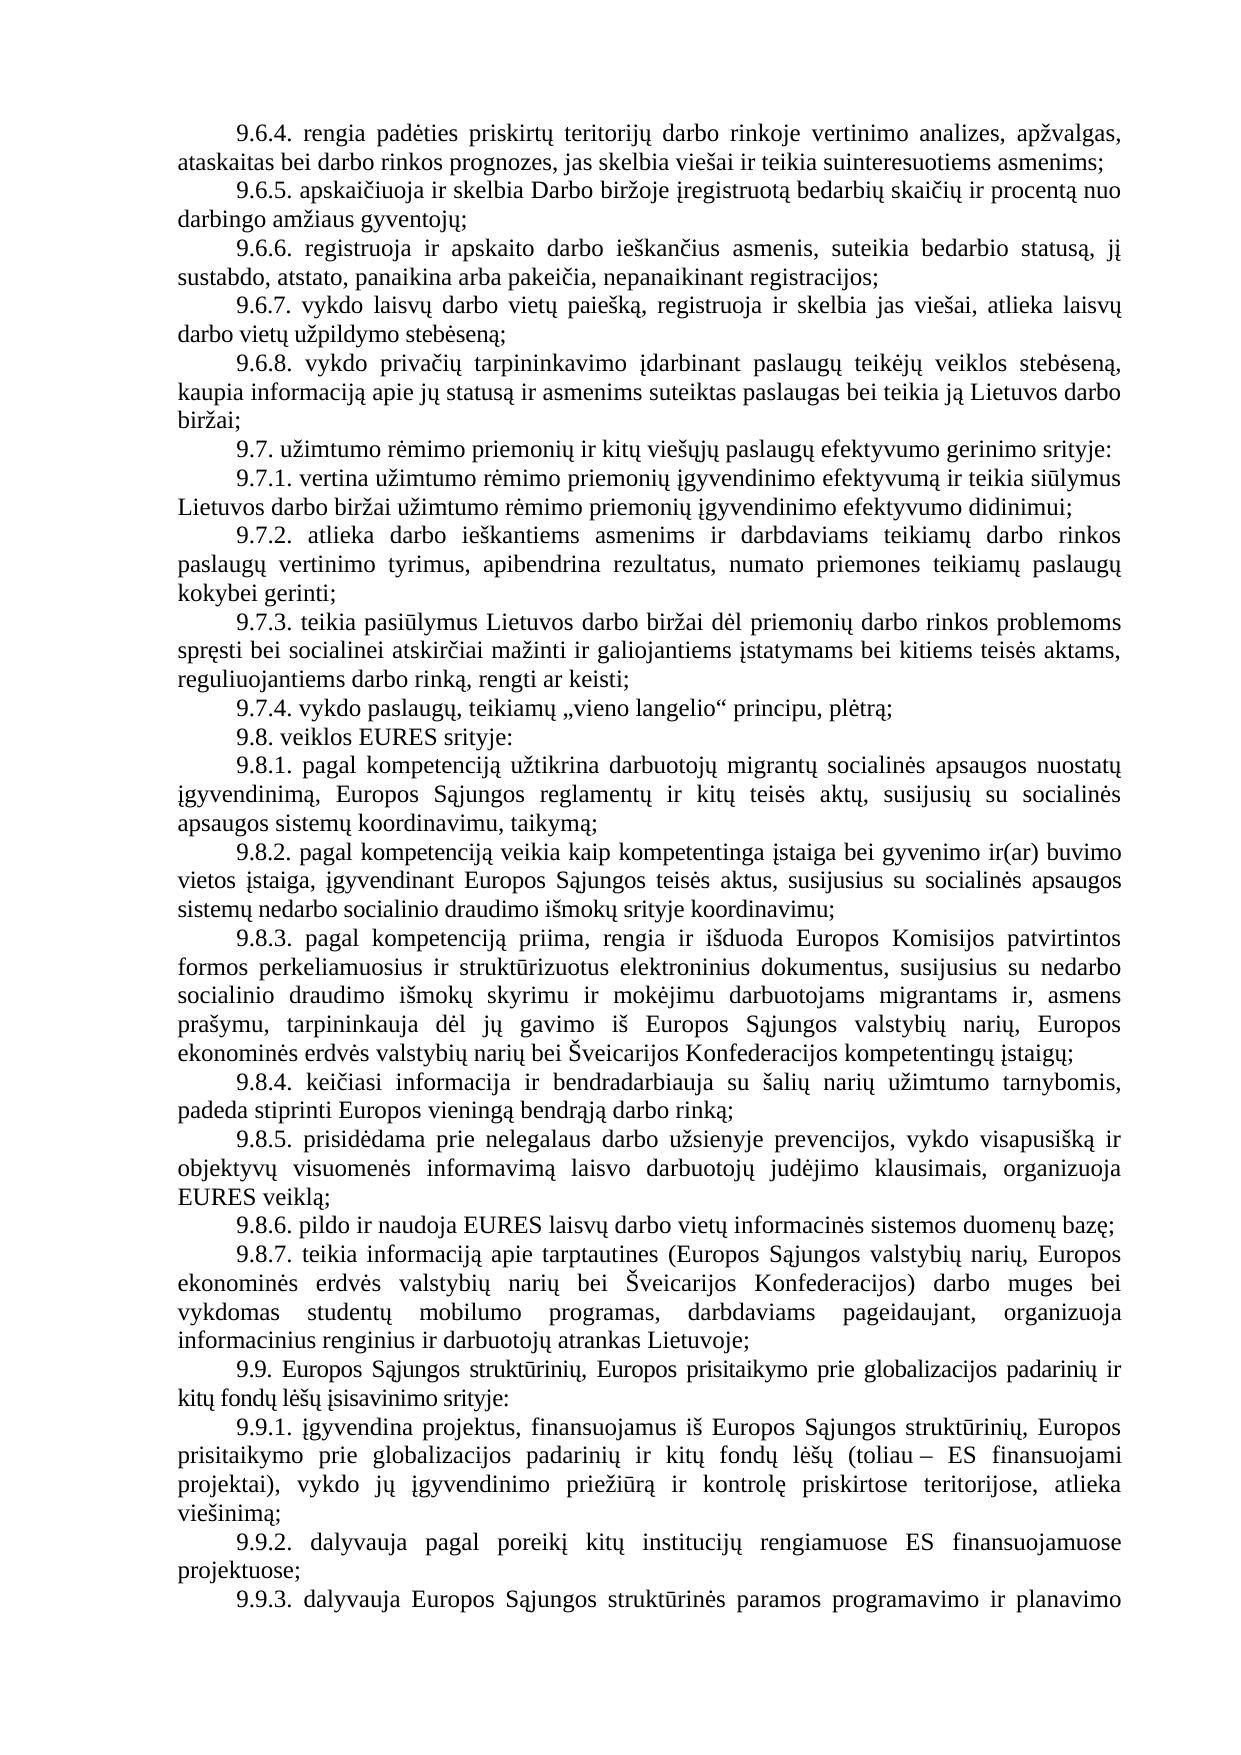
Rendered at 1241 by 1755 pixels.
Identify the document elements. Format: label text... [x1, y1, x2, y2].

text 9.9.2. dalyvauja pagal poreikį kitų institucijų rengiamuose ES finansuojamuose projektuose; [177, 1527, 1122, 1584]
text 9.8.6. pildo ir naudoja EURES laisvų darbo vietų informacinės sistemos duomenų bazę; [177, 1211, 1122, 1239]
text 9.7. užimtumo rėmimo priemonių ir kitų viešųjų paslaugų efektyvumo gerinimo srityje: [177, 434, 1122, 463]
text 9.6.5. apskaičiuoja ir skelbia Darbo biržoje įregistruotą bedarbių skaičių ir procentą nuo darbingo amžiaus gyventojų; [177, 176, 1122, 233]
text 9.9. Europos Sąjungos struktūrinių, Europos prisitaikymo prie globalizacijos padarinių ir kitų fondų lėšų įsisavinimo srityje: [177, 1354, 1122, 1412]
text 9.8. veiklos EURES srityje: [177, 722, 1122, 751]
text 9.8.3. pagal kompetenciją priima, rengia ir išduoda Europos Komisijos patvirtintos formos perkeliamuosius ir struktūrizuotus elektroninius dokumentus, susijusius su nedarbo socialinio draudimo išmokų skyrimu ir mokėjimu darbuotojams migrantams ir, asmens prašymu, tarpininkauja dėl jų gavimo iš Europos Sąjungos valstybių narių, Europos ekonominės erdvės valstybių narių bei Šveicarijos Konfederacijos kompetentingų įstaigų; [177, 923, 1122, 1067]
text 9.6.8. vykdo privačių tarpininkavimo įdarbinant paslaugų teikėjų veiklos stebėseną, kaupia informaciją apie jų statusą ir asmenims suteiktas paslaugas bei teikia ją Lietuvos darbo biržai; [177, 348, 1122, 434]
text 9.9.1. įgyvendina projektus, finansuojamus iš Europos Sąjungos struktūrinių, Europos prisitaikymo prie globalizacijos padarinių ir kitų fondų lėšų (toliau – ES finansuojami projektai), vykdo jų įgyvendinimo priežiūrą ir kontrolę priskirtose teritorijose, atlieka viešinimą; [177, 1412, 1122, 1527]
text 9.8.4. keičiasi informacija ir bendradarbiauja su šalių narių užimtumo tarnybomis, padeda stiprinti Europos vieningą bendrąją darbo rinką; [177, 1067, 1122, 1124]
text 9.7.2. atlieka darbo ieškantiems asmenims ir darbdaviams teikiamų darbo rinkos paslaugų vertinimo tyrimus, apibendrina rezultatus, numato priemones teikiamų paslaugų kokybei gerinti; [177, 521, 1122, 607]
text 9.6.6. registruoja ir apskaito darbo ieškančius asmenis, suteikia bedarbio statusą, jį sustabdo, atstato, panaikina arba pakeičia, nepanaikinant registracijos; [177, 233, 1122, 291]
text 9.8.2. pagal kompetenciją veikia kaip kompetentinga įstaiga bei gyvenimo ir(ar) buvimo vietos įstaiga, įgyvendinant Europos Sąjungos teisės aktus, susijusius su socialinės apsaugos sistemų nedarbo socialinio draudimo išmokų srityje koordinavimu; [177, 837, 1122, 923]
text 9.7.3. teikia pasiūlymus Lietuvos darbo biržai dėl priemonių darbo rinkos problemoms spręsti bei socialinei atskirčiai mažinti ir galiojantiems įstatymams bei kitiems teisės aktams, reguliuojantiems darbo rinką, rengti ar keisti; [177, 607, 1122, 693]
text 9.6.7. vykdo laisvų darbo vietų paiešką, registruoja ir skelbia jas viešai, atlieka laisvų darbo vietų užpildymo stebėseną; [177, 291, 1122, 348]
text 9.8.7. teikia informaciją apie tarptautines (Europos Sąjungos valstybių narių, Europos ekonominės erdvės valstybių narių bei Šveicarijos Konfederacijos) darbo muges bei vykdomas studentų mobilumo programas, darbdaviams pageidaujant, organizuoja informacinius renginius ir darbuotojų atrankas Lietuvoje; [177, 1239, 1122, 1354]
text 9.6.4. rengia padėties priskirtų teritorijų darbo rinkoje vertinimo analizes, apžvalgas, ataskaitas bei darbo rinkos prognozes, jas skelbia viešai ir teikia suinteresuotiems asmenims; [177, 118, 1122, 176]
text 9.7.4. vykdo paslaugų, teikiamų „vieno langelio“ principu, plėtrą; [177, 693, 1122, 722]
text 9.9.3. dalyvauja Europos Sąjungos struktūrinės paramos programavimo ir planavimo [177, 1584, 1122, 1613]
text 9.8.5. prisidėdama prie nelegalaus darbo užsienyje prevencijos, vykdo visapusišką ir objektyvų visuomenės informavimą laisvo darbuotojų judėjimo klausimais, organizuoja EURES veiklą; [177, 1124, 1122, 1211]
text 9.7.1. vertina užimtumo rėmimo priemonių įgyvendinimo efektyvumą ir teikia siūlymus Lietuvos darbo biržai užimtumo rėmimo priemonių įgyvendinimo efektyvumo didinimui; [177, 463, 1122, 521]
text 9.8.1. pagal kompetenciją užtikrina darbuotojų migrantų socialinės apsaugos nuostatų įgyvendinimą, Europos Sąjungos reglamentų ir kitų teisės aktų, susijusių su socialinės apsaugos sistemų koordinavimu, taikymą; [177, 751, 1122, 837]
